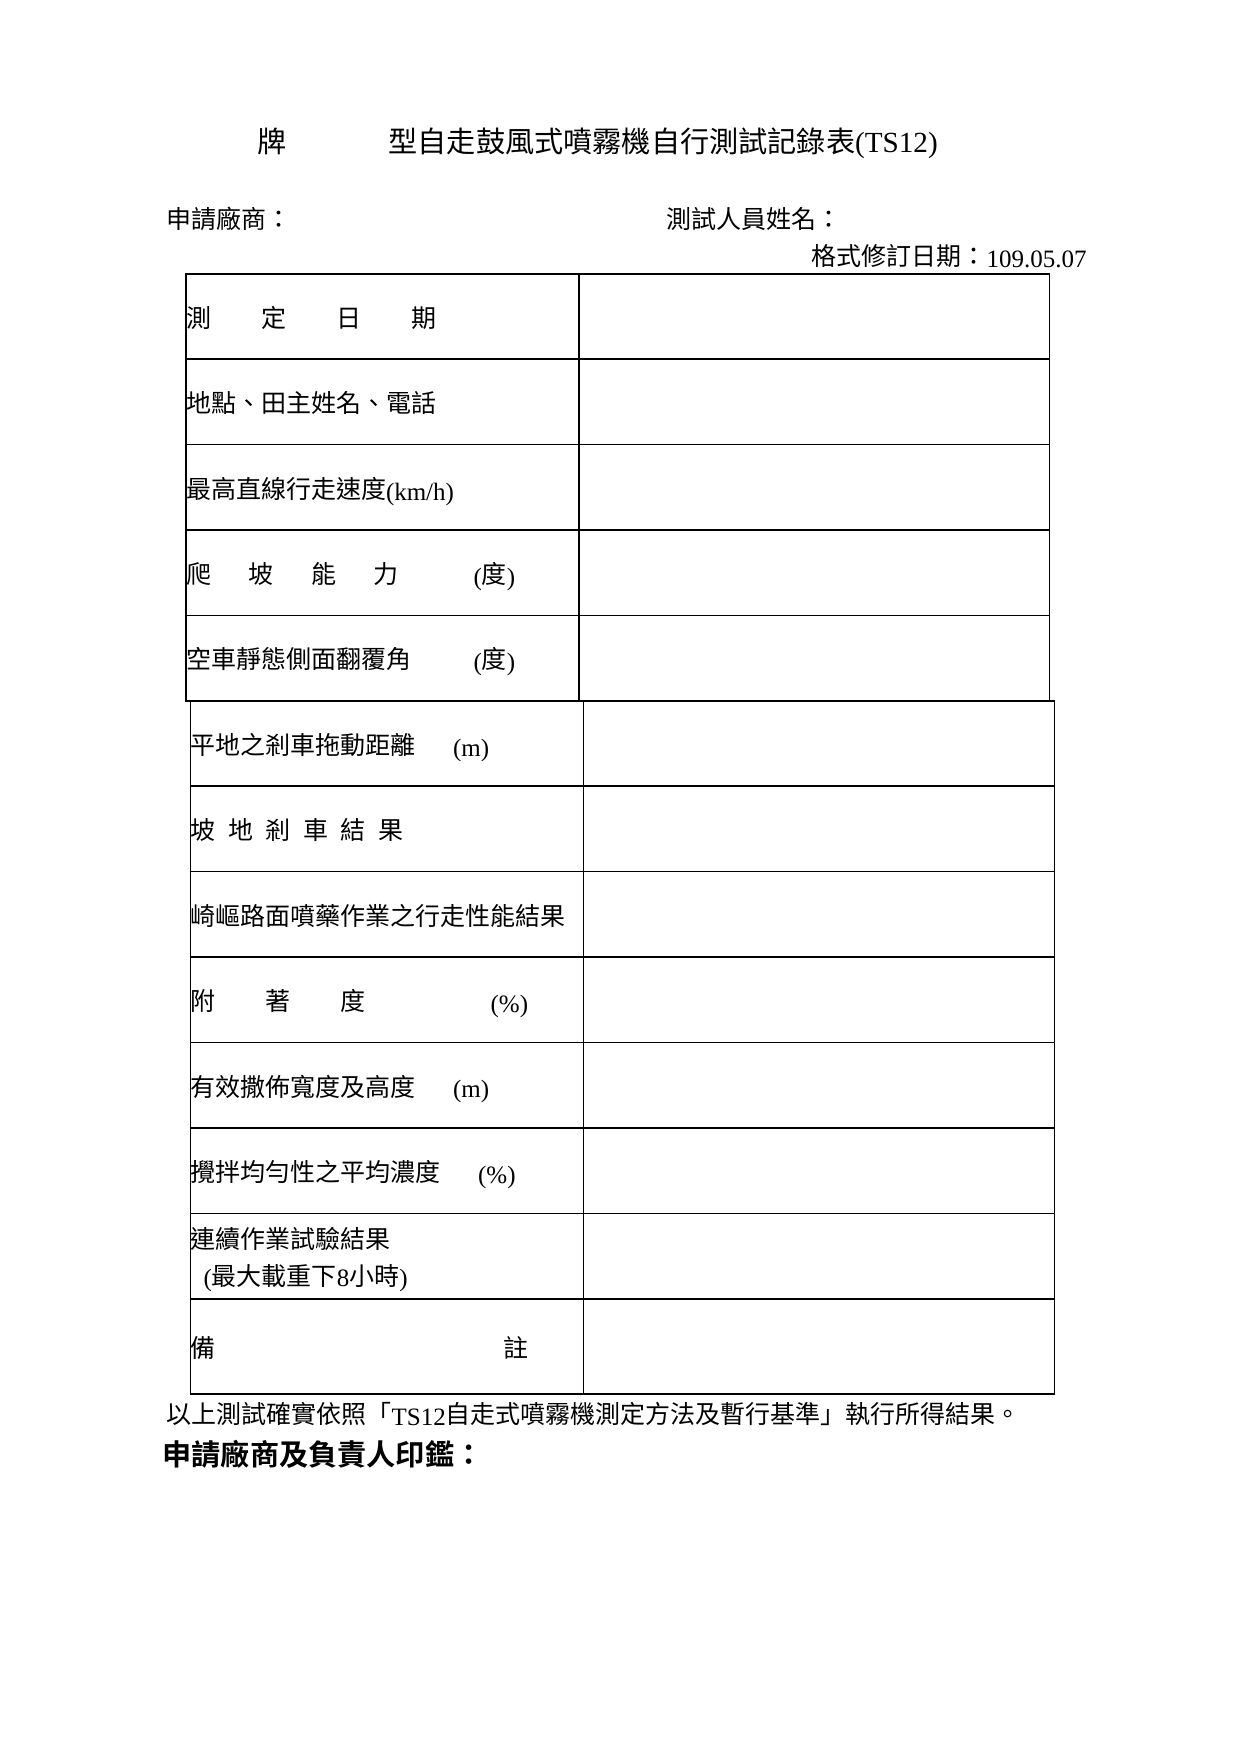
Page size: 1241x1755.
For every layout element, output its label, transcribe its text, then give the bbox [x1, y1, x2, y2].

text 申請廠商： 測試人員姓名： [148, 198, 1093, 235]
text 牌 型自走鼓風式噴霧機自行測試記錄表(TS12) [148, 118, 1093, 160]
table_cell [584, 1043, 1054, 1127]
table_cell 崎嶇路面噴藥作業之行走性能結果 [191, 872, 583, 956]
table_cell [186, 1042, 190, 1127]
table_cell [186, 871, 190, 956]
table_header [580, 275, 1049, 358]
table_cell [584, 1214, 1054, 1298]
table_cell 附 著 度 (%) [191, 958, 583, 1042]
table_cell 坡 地 剎 車 結 果 [191, 787, 583, 871]
table_cell 有效撒佈寬度及高度 (m) [191, 1043, 583, 1127]
table_cell 攪拌均勻性之平均濃度 (%) [191, 1129, 583, 1212]
table_cell 空車靜態側面翻覆角 (度) [187, 616, 578, 700]
table_cell 平地之剎車拖動距離 (m) [191, 702, 583, 785]
table_cell [186, 785, 190, 871]
table_cell [1050, 615, 1054, 700]
table_cell [584, 702, 1054, 785]
table_cell [1050, 358, 1054, 444]
table_cell [584, 1300, 1054, 1393]
table_cell [584, 1129, 1054, 1212]
table_cell [1050, 529, 1054, 614]
table_cell [580, 616, 1049, 700]
table_cell [1050, 444, 1054, 529]
table_cell [186, 1213, 190, 1298]
table_cell [584, 872, 1054, 956]
table_header [1050, 273, 1054, 358]
table_cell 地點、田主姓名、電話 [187, 360, 578, 444]
table_cell [186, 1127, 190, 1212]
text 格式修訂日期：109.05.07 [148, 235, 1093, 273]
table_cell [186, 702, 190, 785]
table_cell [584, 958, 1054, 1042]
table_header 測 定 日 期 [187, 275, 578, 358]
table_cell 連續作業試驗結果 (最大載重下8小時) [191, 1214, 583, 1298]
text 申請廠商及負責人印鑑： [148, 1431, 1093, 1473]
table_cell [186, 956, 190, 1042]
table_cell 最高直線行走速度(km/h) [187, 445, 578, 529]
table_cell 備 註 [191, 1300, 583, 1393]
table_cell [580, 445, 1049, 529]
text 以上測試確實依照「TS12自走式噴霧機測定方法及暫行基準」執行所得結果。 [148, 1395, 1093, 1431]
table_cell [580, 360, 1049, 444]
table_cell [584, 787, 1054, 871]
table_cell [186, 1298, 190, 1393]
table_cell 爬 坡 能 力 (度) [187, 531, 578, 614]
table_cell [580, 531, 1049, 614]
